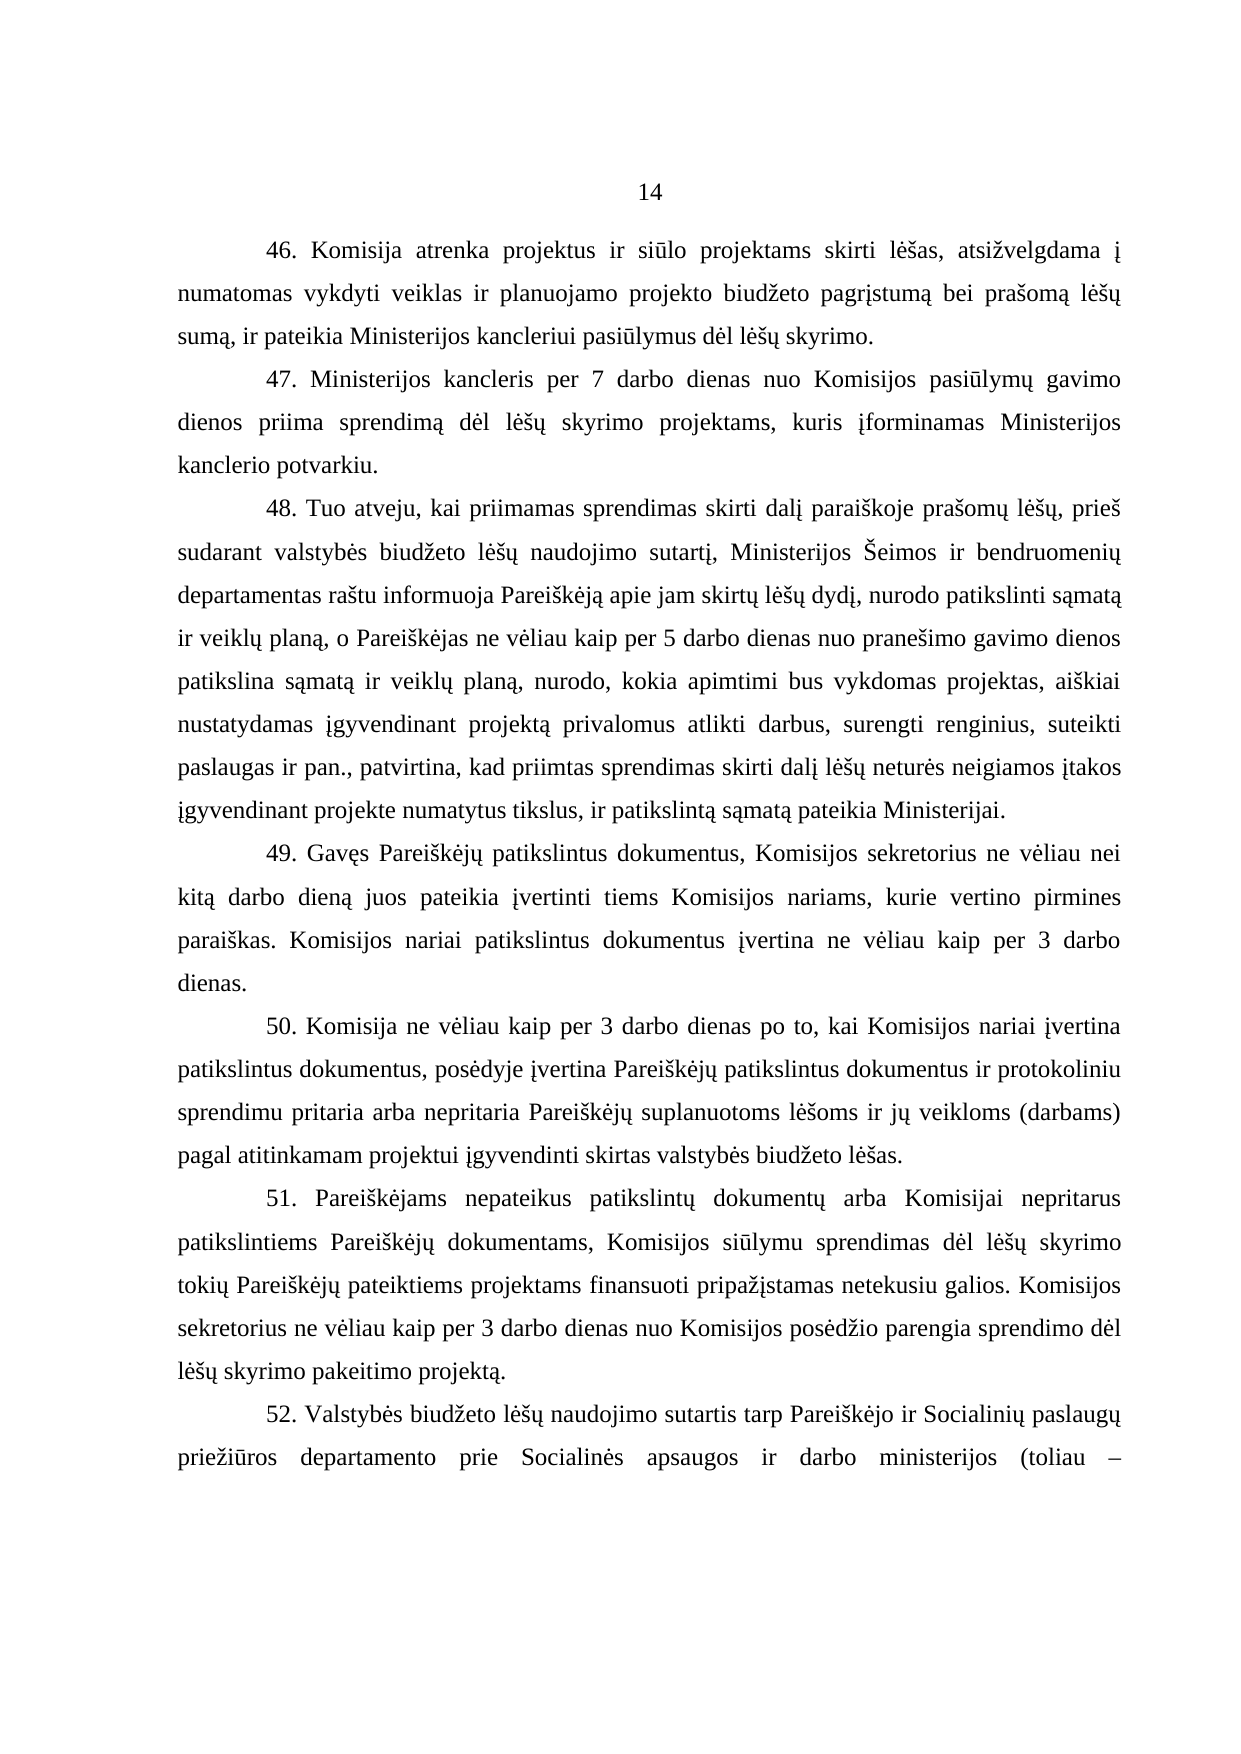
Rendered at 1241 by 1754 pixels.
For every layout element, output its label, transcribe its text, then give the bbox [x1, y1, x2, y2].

text 51. Pareiškėjams nepateikus patikslintų dokumentų arba Komisijai nepritarus patikslintiems Pareiškėjų dokumentams, Komisijos siūlymu sprendimas dėl lėšų skyrimo tokių Pareiškėjų pateiktiems projektams finansuoti pripažįstamas netekusiu galios. Komisijos sekretorius ne vėliau kaip per 3 darbo dienas nuo Komisijos posėdžio parengia sprendimo dėl lėšų skyrimo pakeitimo projektą. [177, 1183, 1122, 1385]
text 50. Komisija ne vėliau kaip per 3 darbo dienas po to, kai Komisijos nariai įvertina patikslintus dokumentus, posėdyje įvertina Pareiškėjų patikslintus dokumentus ir protokoliniu sprendimu pritaria arba nepritaria Pareiškėjų suplanuotoms lėšoms ir jų veikloms (darbams) pagal atitinkamam projektui įgyvendinti skirtas valstybės biudžeto lėšas. [177, 1011, 1122, 1169]
text 52. Valstybės biudžeto lėšų naudojimo sutartis tarp Pareiškėjo ir Socialinių paslaugų priežiūros departamento prie Socialinės apsaugos ir darbo ministerijos (toliau – [177, 1399, 1122, 1471]
text 48. Tuo atveju, kai priimamas sprendimas skirti dalį paraiškoje prašomų lėšų, prieš sudarant valstybės biudžeto lėšų naudojimo sutartį, Ministerijos Šeimos ir bendruomenių departamentas raštu informuoja Pareiškėją apie jam skirtų lėšų dydį, nurodo patikslinti sąmatą ir veiklų planą, o Pareiškėjas ne vėliau kaip per 5 darbo dienas nuo pranešimo gavimo dienos patikslina sąmatą ir veiklų planą, nurodo, kokia apimtimi bus vykdomas projektas, aiškiai nustatydamas įgyvendinant projektą privalomus atlikti darbus, surengti renginius, suteikti paslaugas ir pan., patvirtina, kad priimtas sprendimas skirti dalį lėšų neturės neigiamos įtakos įgyvendinant projekte numatytus tikslus, ir patikslintą sąmatą pateikia Ministerijai. [177, 493, 1122, 824]
text 47. Ministerijos kancleris per 7 darbo dienas nuo Komisijos pasiūlymų gavimo dienos priima sprendimą dėl lėšų skyrimo projektams, kuris įforminamas Ministerijos kanclerio potvarkiu. [177, 364, 1122, 479]
text 49. Gavęs Pareiškėjų patikslintus dokumentus, Komisijos sekretorius ne vėliau nei kitą darbo dieną juos pateikia įvertinti tiems Komisijos nariams, kurie vertino pirmines paraiškas. Komisijos nariai patikslintus dokumentus įvertina ne vėliau kaip per 3 darbo dienas. [177, 838, 1122, 997]
text 46. Komisija atrenka projektus ir siūlo projektams skirti lėšas, atsižvelgdama į numatomas vykdyti veiklas ir planuojamo projekto biudžeto pagrįstumą bei prašomą lėšų sumą, ir pateikia Ministerijos kancleriui pasiūlymus dėl lėšų skyrimo. [177, 235, 1122, 350]
